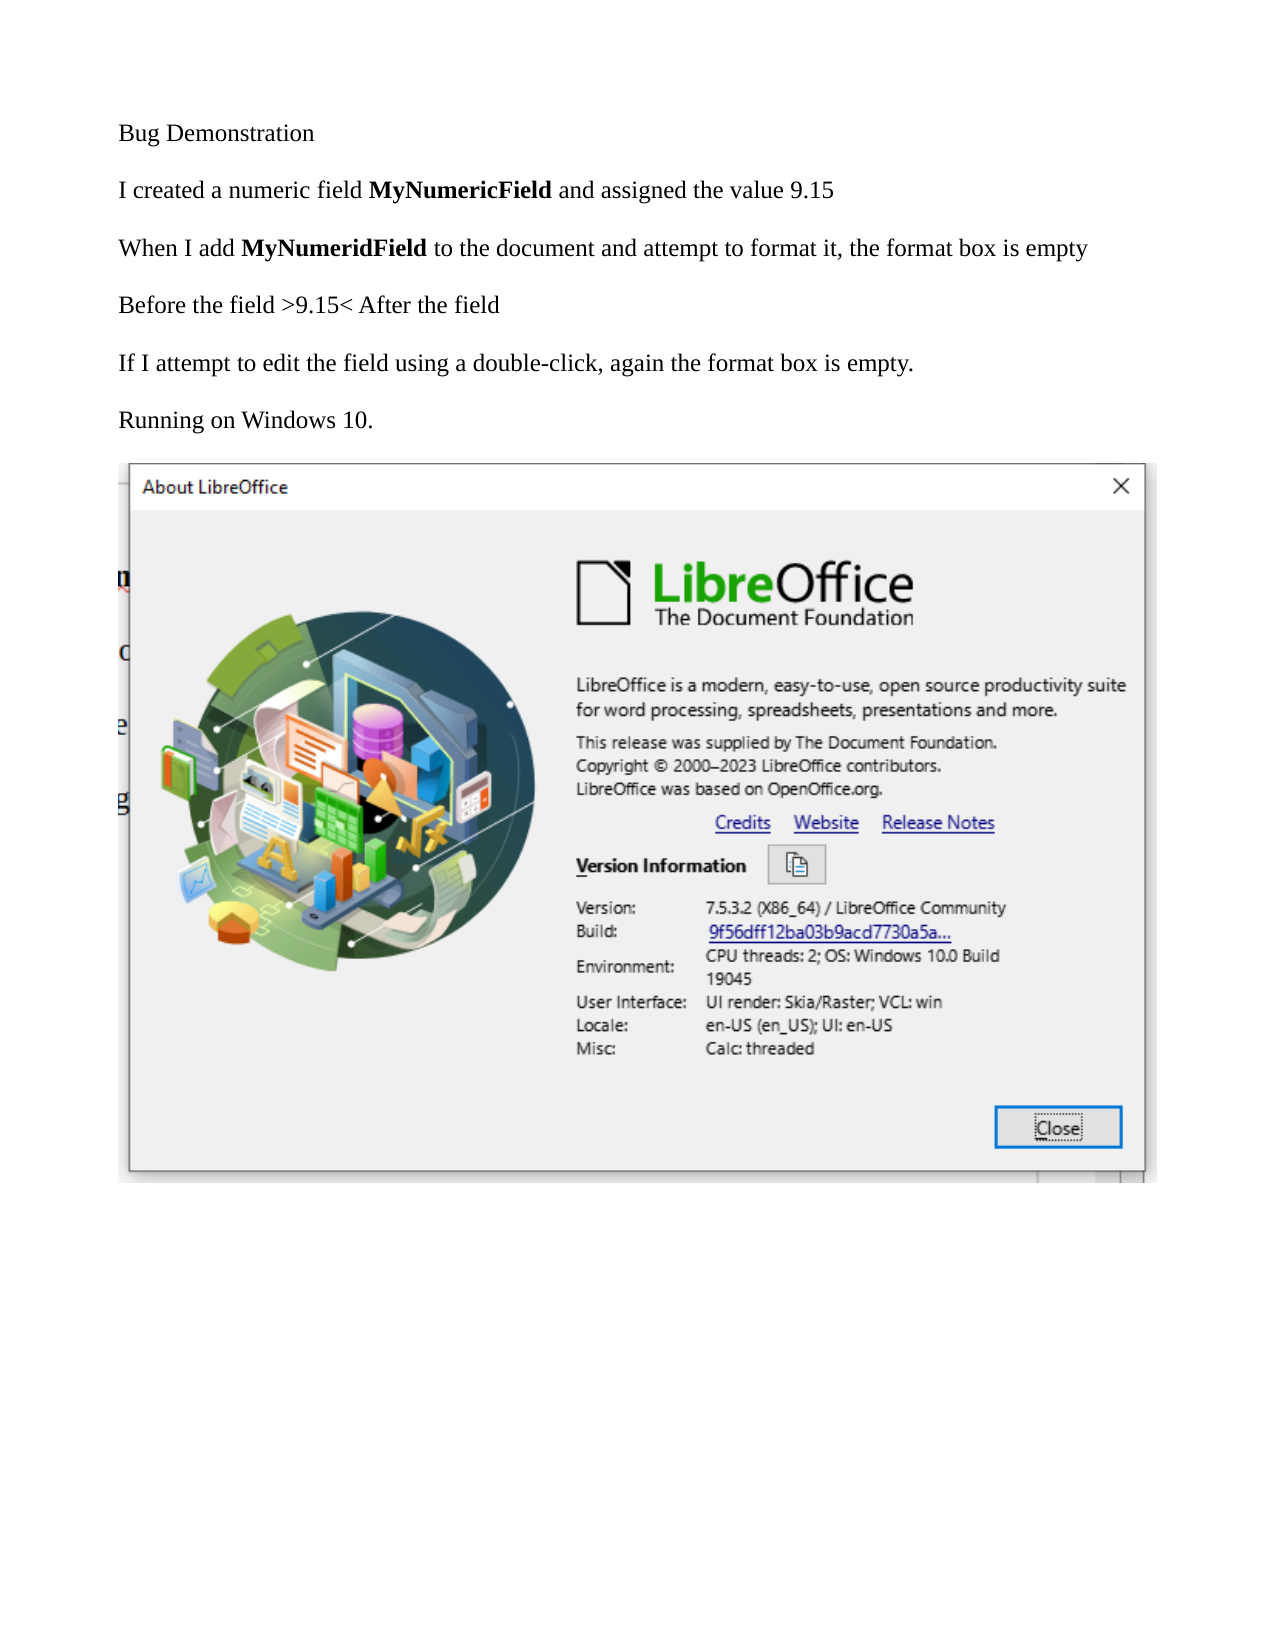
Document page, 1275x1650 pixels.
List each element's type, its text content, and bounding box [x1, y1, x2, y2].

text Running on Windows 10. [118, 406, 1157, 434]
text Before the field >9.15< After the field [118, 291, 1157, 319]
text Bug Demonstration [118, 118, 1157, 147]
text I created a numeric field MyNumericField and assigned the value 9.15 [118, 176, 1157, 204]
text When I add MyNumeridField to the document and attempt to format it, the format box is empty [118, 233, 1157, 262]
text If I attempt to edit the field using a double-click, again the format box is empty. [118, 348, 1157, 377]
picture [118, 463, 1157, 1183]
